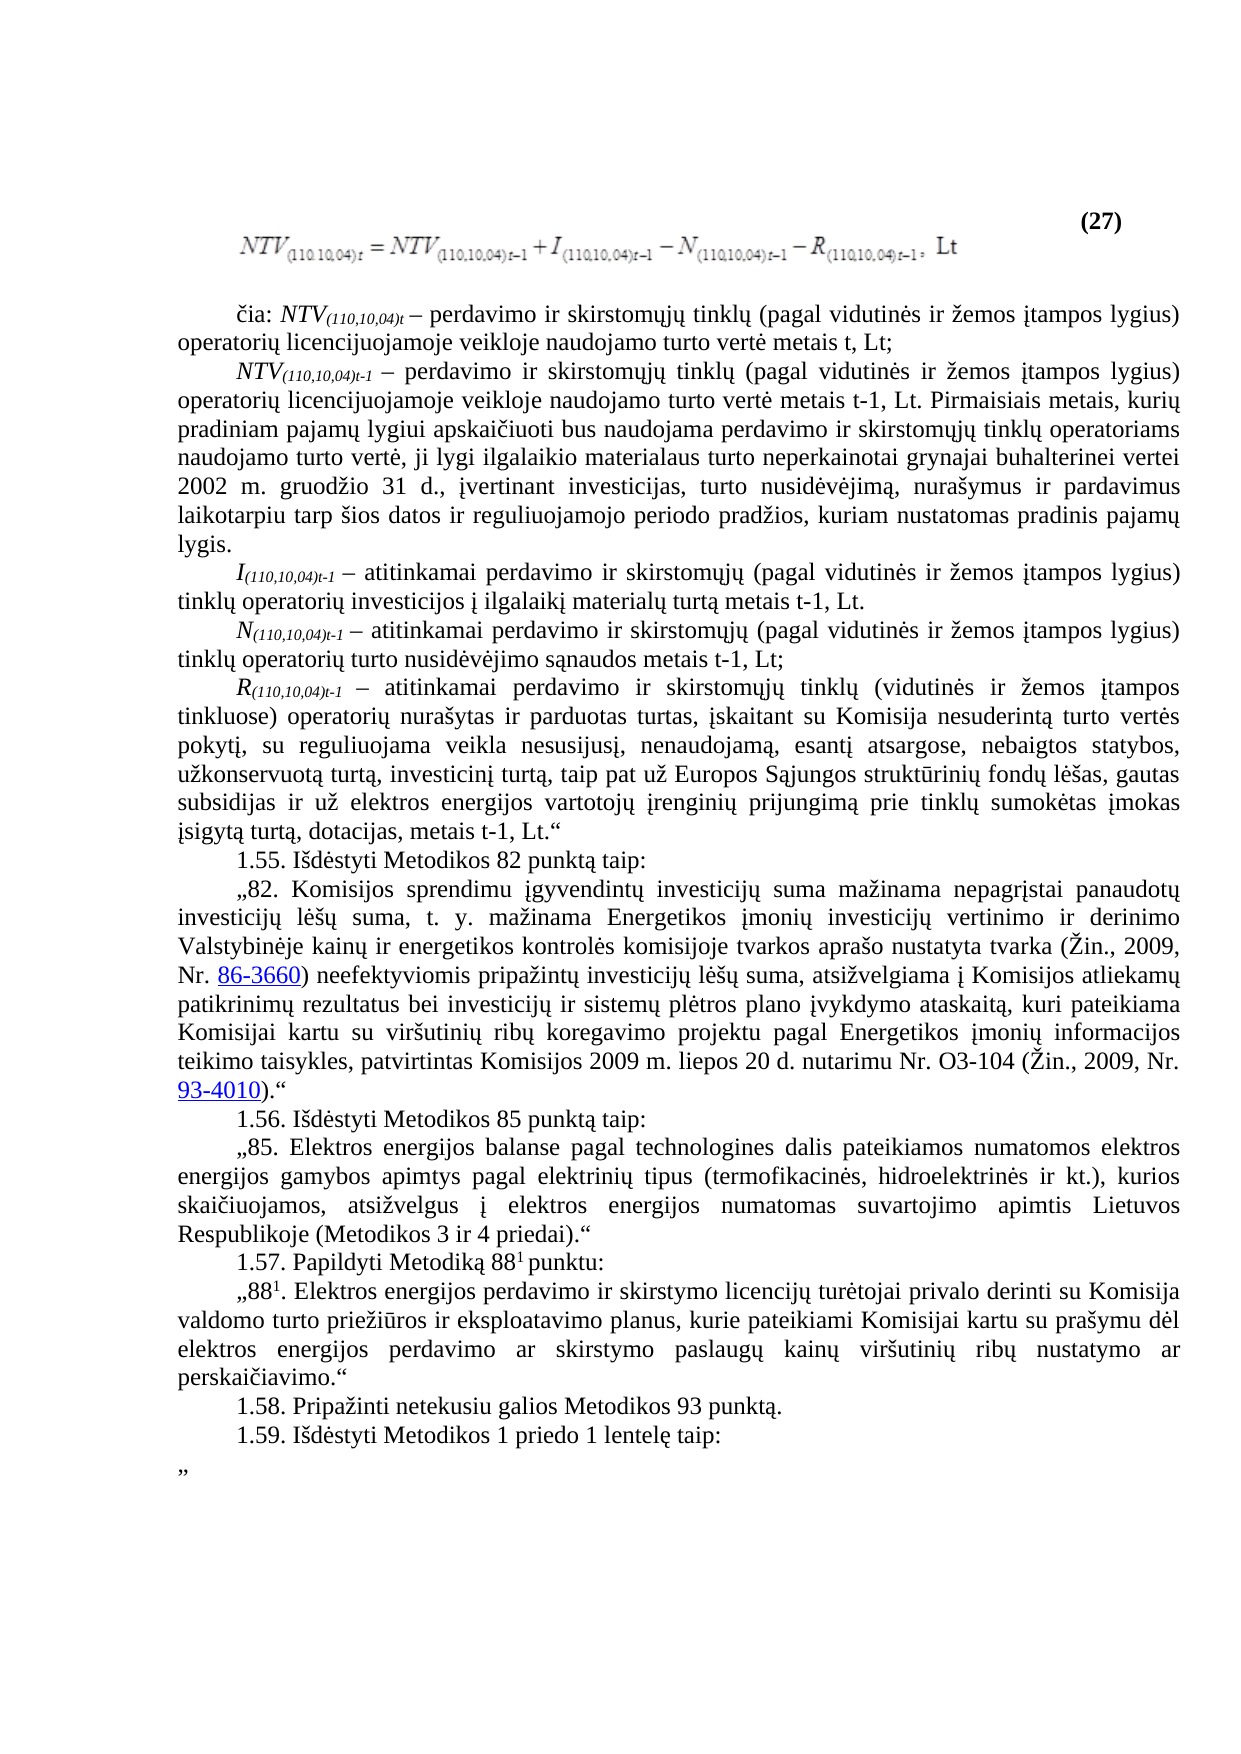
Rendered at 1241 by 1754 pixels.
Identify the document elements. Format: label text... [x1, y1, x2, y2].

text NTV(110,10,04)t-1 – perdavimo ir skirstomųjų tinklų (pagal vidutinės ir žemos įtampos lygius) operatorių licencijuojamoje veikloje naudojamo turto vertė metais t-1, Lt. Pirmaisiais metais, kurių pradiniam pajamų lygiui apskaičiuoti bus naudojama perdavimo ir skirstomųjų tinklų operatoriams naudojamo turto vertė, ji lygi ilgalaikio materialaus turto neperkainotai grynajai buhalterinei vertei 2002 m. gruodžio 31 d., įvertinant investicijas, turto nusidėvėjimą, nurašymus ir pardavimus laikotarpiu tarp šios datos ir reguliuojamojo periodo pradžios, kuriam nustatomas pradinis pajamų lygis. [177, 356, 1181, 557]
text „82. Komisijos sprendimu įgyvendintų investicijų suma mažinama nepagrįstai panaudotų investicijų lėšų suma, t. y. mažinama Energetikos įmonių investicijų vertinimo ir derinimo Valstybinėje kainų ir energetikos kontrolės komisijoje tvarkos aprašo nustatyta tvarka (Žin., 2009, Nr. 86-3660) neefektyviomis pripažintų investicijų lėšų suma, atsižvelgiama į Komisijos atliekamų patikrinimų rezultatus bei investicijų ir sistemų plėtros plano įvykdymo ataskaitą, kuri pateikiama Komisijai kartu su viršutinių ribų koregavimo projektu pagal Energetikos įmonių informacijos teikimo taisykles, patvirtintas Komisijos 2009 m. liepos 20 d. nutarimu Nr. O3-104 (Žin., 2009, Nr. 93-4010).“ [177, 874, 1181, 1104]
text 1.56. Išdėstyti Metodikos 85 punktą taip: [177, 1104, 1181, 1132]
text R(110,10,04)t-1 – atitinkamai perdavimo ir skirstomųjų tinklų (vidutinės ir žemos įtampos tinkluose) operatorių nurašytas ir parduotas turtas, įskaitant su Komisija nesuderintą turto vertės pokytį, su reguliuojama veikla nesusijusį, nenaudojamą, esantį atsargose, nebaigtos statybos, užkonservuotą turtą, investicinį turtą, taip pat už Europos Sąjungos struktūrinių fondų lėšas, gautas subsidijas ir už elektros energijos vartotojų įrenginių prijungimą prie tinklų sumokėtas įmokas įsigytą turtą, dotacijas, metais t-1, Lt.“ [177, 672, 1181, 845]
text N(110,10,04)t-1 – atitinkamai perdavimo ir skirstomųjų (pagal vidutinės ir žemos įtampos lygius) tinklų operatorių turto nusidėvėjimo sąnaudos metais t-1, Lt; [177, 615, 1181, 672]
text „85. Elektros energijos balanse pagal technologines dalis pateikiamos numatomos elektros energijos gamybos apimtys pagal elektrinių tipus (termofikacinės, hidroelektrinės ir kt.), kurios skaičiuojamos, atsižvelgus į elektros energijos numatomas suvartojimo apimtis Lietuvos Respublikoje (Metodikos 3 ir 4 priedai).“ [177, 1132, 1181, 1247]
text 1.57. Papildyti Metodiką 881 punktu: [177, 1247, 1181, 1276]
text 1.58. Pripažinti netekusiu galios Metodikos 93 punktą. [177, 1391, 1181, 1420]
text „ [177, 1449, 1181, 1477]
text I(110,10,04)t-1 – atitinkamai perdavimo ir skirstomųjų (pagal vidutinės ir žemos įtampos lygius) tinklų operatorių investicijos į ilgalaikį materialų turtą metais t-1, Lt. [177, 557, 1181, 615]
text čia: NTV(110,10,04)t – perdavimo ir skirstomųjų tinklų (pagal vidutinės ir žemos įtampos lygius) operatorių licencijuojamoje veikloje naudojamo turto vertė metais t, Lt; [177, 299, 1181, 356]
text „881. Elektros energijos perdavimo ir skirstymo licencijų turėtojai privalo derinti su Komisija valdomo turto priežiūros ir eksploatavimo planus, kurie pateikiami Komisijai kartu su prašymu dėl elektros energijos perdavimo ar skirstymo paslaugų kainų viršutinių ribų nustatymo ar perskaičiavimo.“ [177, 1276, 1181, 1391]
text 1.59. Išdėstyti Metodikos 1 priedo 1 lentelę taip: [177, 1420, 1181, 1449]
text (27) [236, 206, 1181, 270]
text 1.55. Išdėstyti Metodikos 82 punktą taip: [177, 845, 1181, 874]
